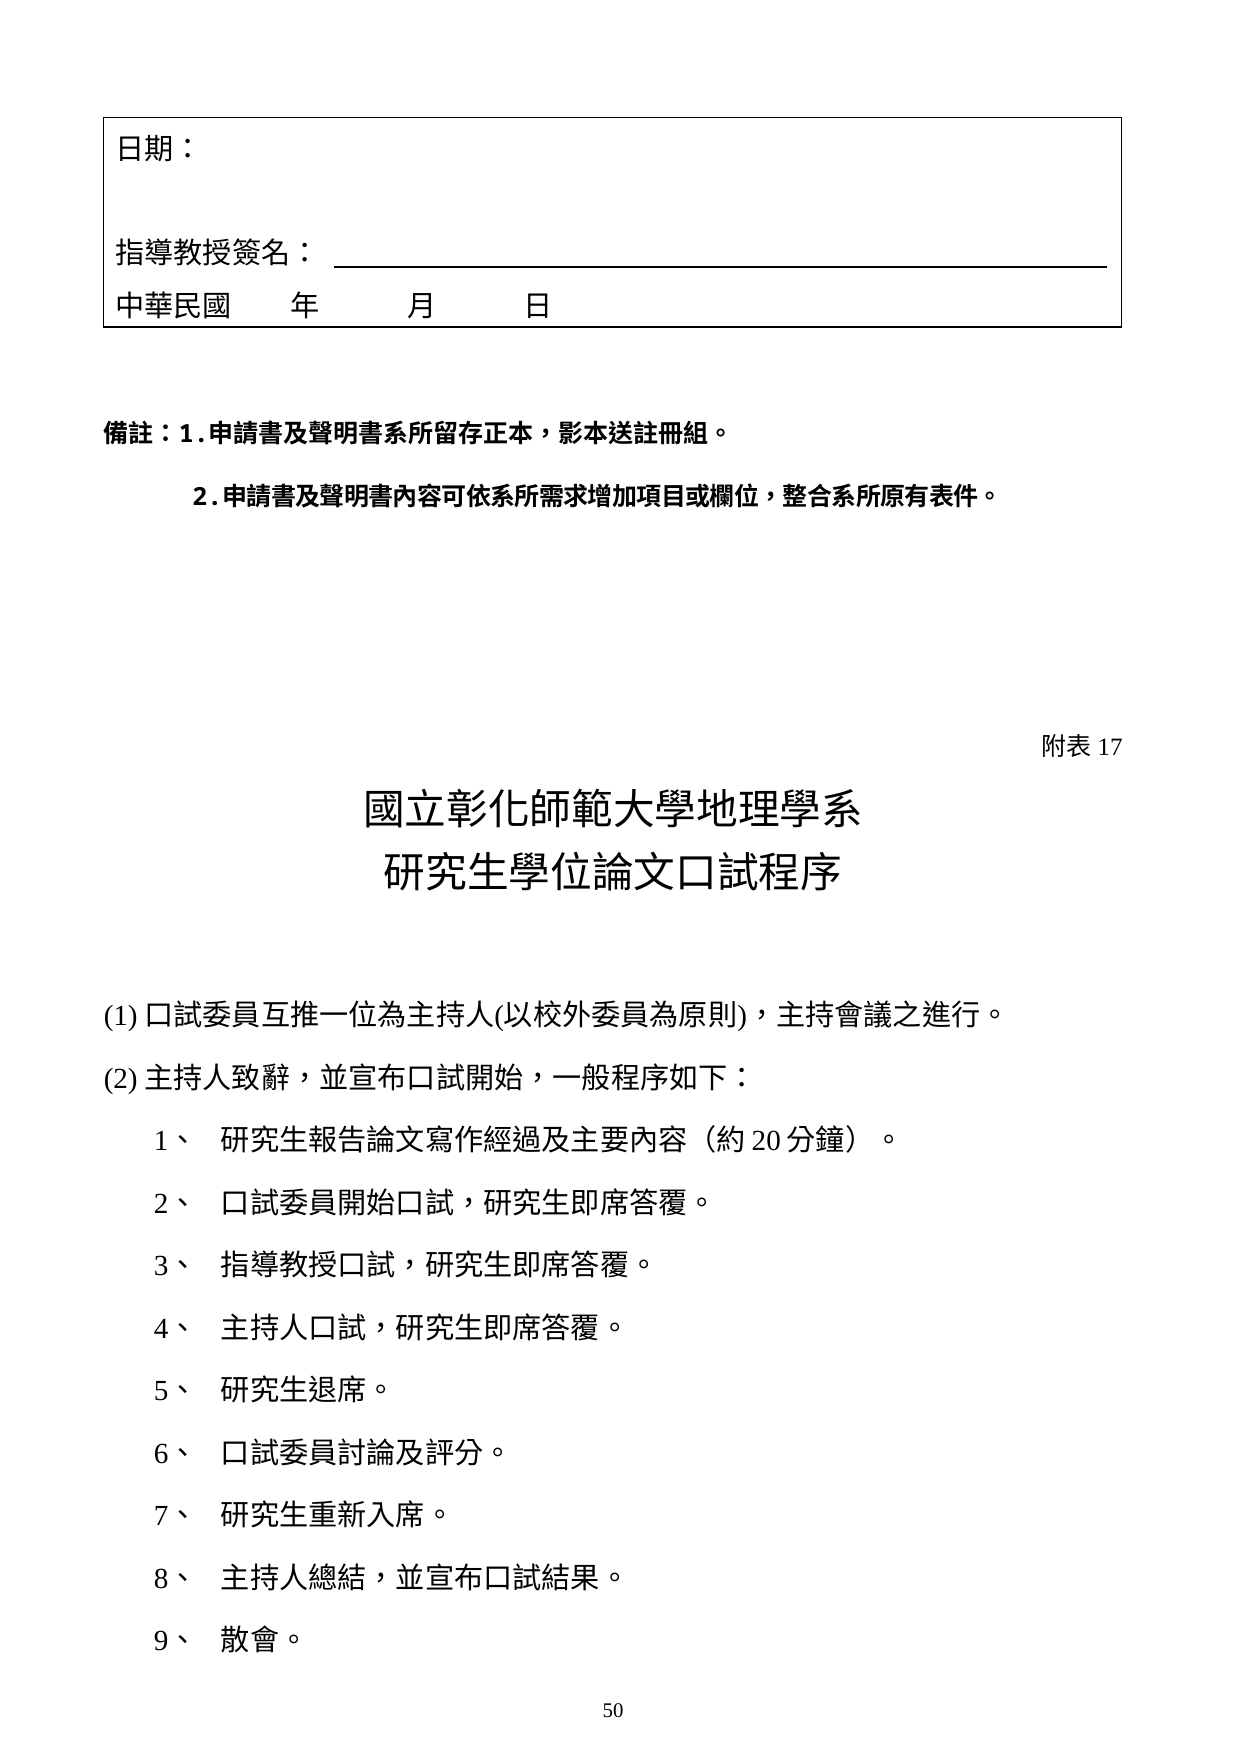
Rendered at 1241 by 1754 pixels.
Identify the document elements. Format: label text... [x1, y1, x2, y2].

text 國立彰化師範大學地理學系 [103, 765, 1122, 827]
text 備註：1.申請書及聲明書系所留存正本，影本送註冊組。 [103, 390, 1122, 452]
list 研究生退席。 [153, 1346, 1122, 1409]
list 口試委員開始口試，研究生即席答覆。 [153, 1159, 1122, 1221]
text 附表 17 [103, 702, 1122, 765]
list 口試委員討論及評分。 [153, 1409, 1122, 1471]
list 主持人總結，並宣布口試結果。 [153, 1534, 1122, 1596]
text 研究生學位論文口試程序 [103, 827, 1122, 890]
list 研究生重新入席。 [153, 1471, 1122, 1534]
list 指導教授口試，研究生即席答覆。 [153, 1221, 1122, 1284]
list 散會。 [153, 1596, 1122, 1659]
list 主持人致辭，並宣布口試開始，一般程序如下： [103, 1034, 1122, 1096]
list 口試委員互推一位為主持人(以校外委員為原則)，主持會議之進行。 [103, 971, 1122, 1034]
list 研究生報告論文寫作經過及主要內容（約20分鐘）。 [153, 1096, 1122, 1159]
table_cell 日期： 指導教授簽名： 中華民國 年 月 日 [104, 118, 1121, 326]
list 主持人口試，研究生即席答覆。 [153, 1284, 1122, 1346]
text 2.申請書及聲明書內容可依系所需求增加項目或欄位，整合系所原有表件。 [192, 452, 1122, 515]
